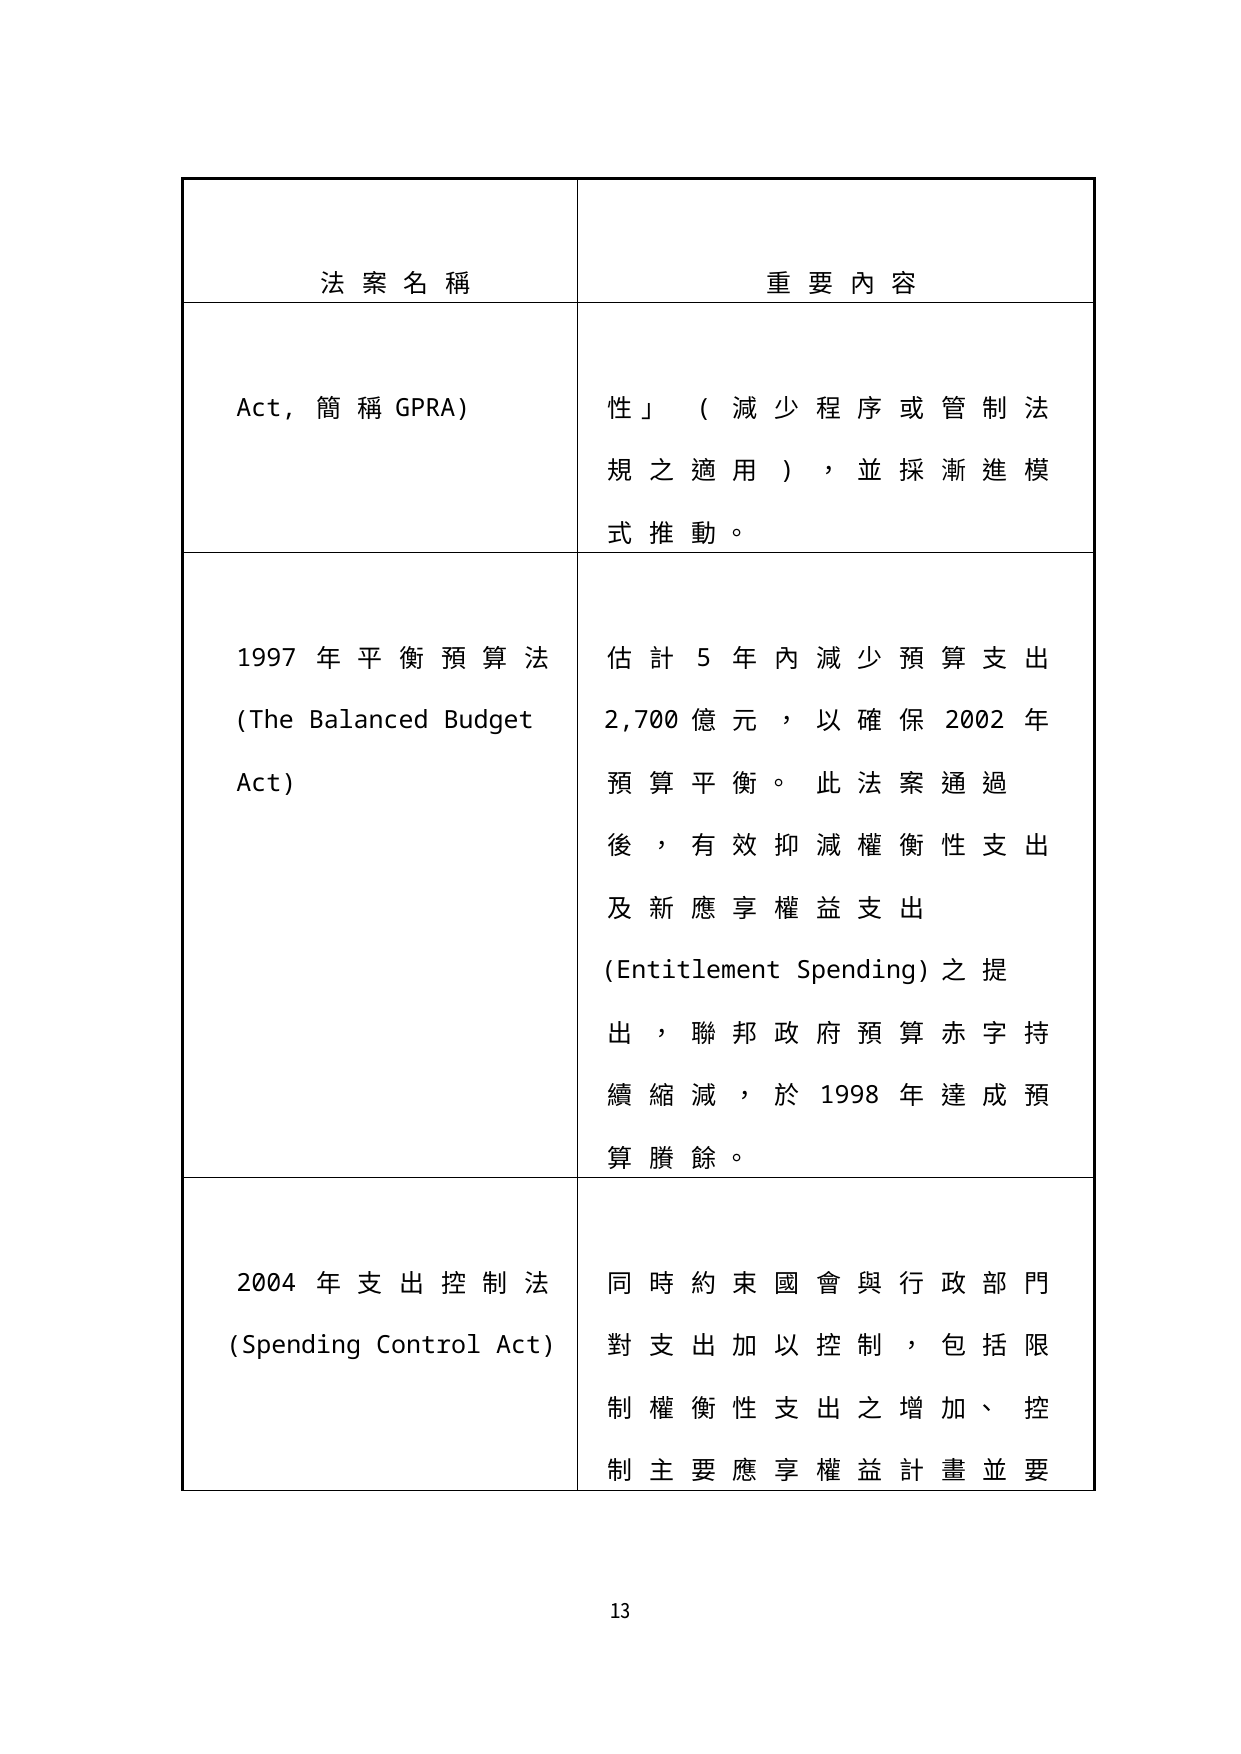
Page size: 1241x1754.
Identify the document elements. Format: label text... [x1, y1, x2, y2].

table_header 重要內容 [578, 180, 1093, 302]
table_cell 性」(減少程序或管制法規之適用)，並採漸進模式推動。 [578, 303, 1093, 552]
table_header 法案名稱 [184, 180, 577, 302]
table_cell 2004年支出控制法 (Spending Control Act) [184, 1178, 577, 1490]
table_cell 1997年平衡預算法 (The Balanced Budget Act) [184, 553, 577, 1177]
table_cell Act,簡稱GPRA) [184, 303, 577, 552]
table_cell 估計5年內減少預算支出2,700億元，以確保2002年預算平衡。此法案通過後，有效抑減權衡性支出及新應享權益支出(Entitlement Spending)之提出，聯邦政府預算赤字持續縮減，於1998年達成預算賸餘。 [578, 553, 1093, 1177]
table_cell 同時約束國會與行政部門對支出加以控制，包括限制權衡性支出之增加、控制主要應享權益計畫並要 [578, 1178, 1093, 1490]
